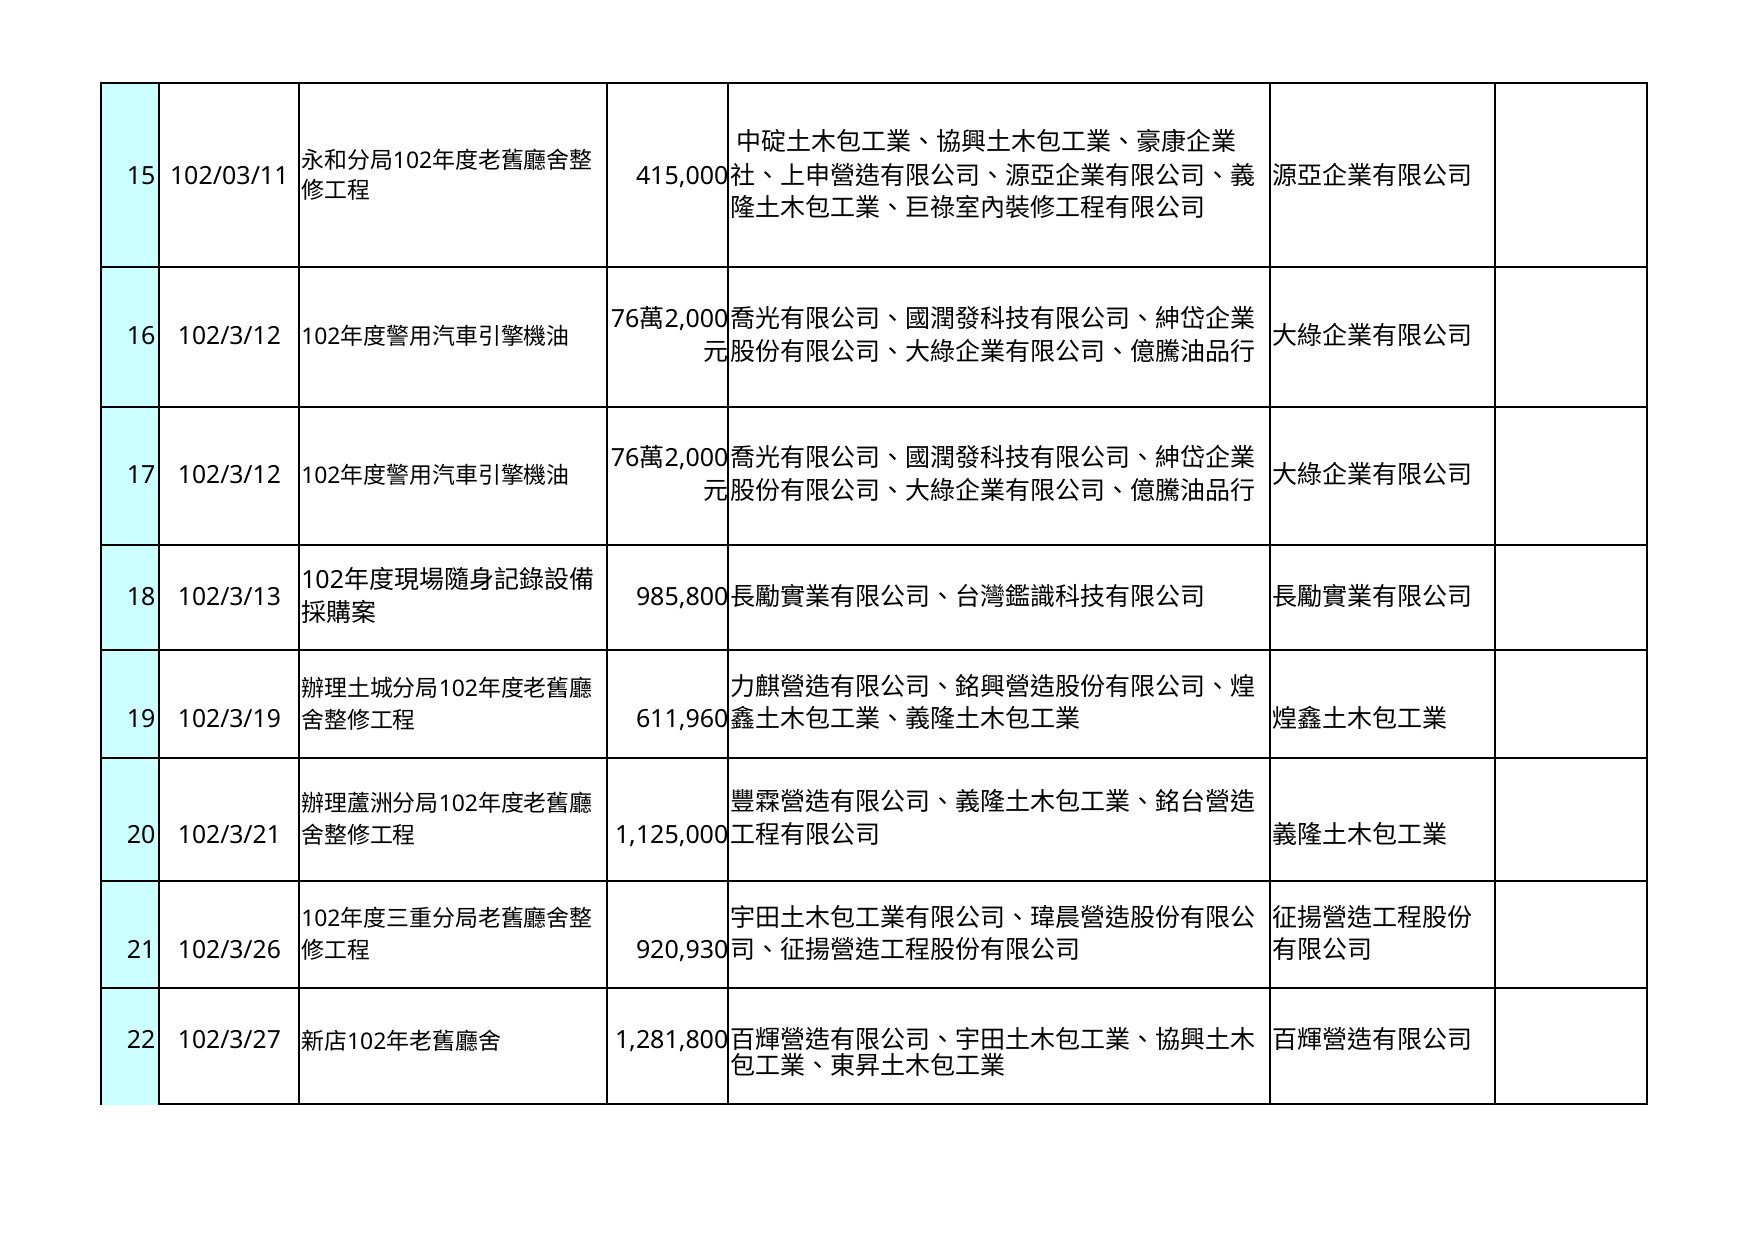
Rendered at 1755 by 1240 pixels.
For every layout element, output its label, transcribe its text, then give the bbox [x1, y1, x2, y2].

table_cell [1496, 759, 1646, 817]
table_cell [300, 366, 606, 406]
table_cell [1496, 701, 1646, 734]
table_cell 修工程 [300, 932, 606, 964]
table_cell 包工業、東昇土木包工業 [729, 1055, 1269, 1080]
table_cell 18 [102, 546, 158, 611]
table_cell 力麒營造有限公司、銘興營造股份有限公司、煌 [729, 651, 1269, 701]
table_cell [1496, 190, 1646, 204]
table_cell 20 [102, 759, 158, 849]
table_cell [1271, 1055, 1494, 1080]
table_cell [102, 611, 158, 627]
table_header [1271, 84, 1494, 156]
table_cell [1496, 156, 1646, 174]
table_cell 源亞企業有限公司 [1271, 156, 1494, 190]
table_cell [102, 190, 158, 204]
table_cell [160, 1055, 298, 1080]
table_cell 煌鑫土木包工業 [1271, 651, 1494, 734]
table_cell [729, 611, 1269, 627]
table_cell [160, 190, 298, 204]
table_cell 義隆土木包工業 [1271, 759, 1494, 849]
table_cell [102, 1080, 158, 1103]
table_cell [1271, 964, 1494, 987]
table_cell [1496, 734, 1646, 757]
table_cell [1496, 174, 1646, 190]
table_cell [300, 1055, 606, 1080]
table_cell [608, 734, 727, 757]
table_cell [160, 627, 298, 649]
table_cell 宇田土木包工業有限公司、瑋晨營造股份有限公 [729, 882, 1269, 932]
table_cell [608, 366, 727, 406]
table_cell [1496, 204, 1646, 223]
table_cell [1496, 595, 1646, 611]
table_cell 22 [102, 989, 158, 1055]
table_cell [102, 1055, 158, 1080]
table_cell [1496, 849, 1646, 880]
table_cell 102年度現場隨身記錄設備 [300, 546, 606, 595]
table_cell [1496, 882, 1646, 932]
table_cell 股份有限公司、大綠企業有限公司、億騰油品行 [729, 334, 1269, 366]
table_cell [729, 734, 1269, 757]
table_cell 喬光有限公司、國潤發科技有限公司、紳岱企業 [729, 408, 1269, 473]
table_cell 102/3/26 [160, 882, 298, 964]
table_cell [608, 1080, 727, 1103]
table_cell [300, 734, 606, 757]
table_cell [300, 489, 606, 505]
table_cell [160, 366, 298, 406]
table_cell 百輝營造有限公司、宇田土木包工業、協興土木 [729, 989, 1269, 1055]
table_cell 102年度三重分局老舊廳舍整 [300, 882, 606, 932]
table_cell [160, 223, 298, 266]
table_cell [102, 627, 158, 649]
table_cell [1496, 350, 1646, 366]
table_cell 21 [102, 882, 158, 964]
table_cell [160, 350, 298, 366]
table_cell [729, 505, 1269, 544]
table_cell 元 [719, 489, 727, 499]
table_cell [1496, 366, 1646, 406]
table_cell [300, 849, 606, 880]
table_cell 舍整修工程 [300, 817, 606, 849]
table_cell [1496, 627, 1646, 649]
table_cell [729, 223, 1269, 266]
table_cell [608, 964, 727, 987]
table_cell 大綠企業有限公司 [1271, 408, 1494, 489]
table_cell [729, 849, 1269, 880]
table_cell [1496, 651, 1646, 701]
table_cell [1496, 489, 1646, 505]
table_cell [1271, 223, 1494, 266]
table_cell [102, 366, 158, 406]
table_cell [102, 223, 158, 266]
table_cell 16 [102, 268, 158, 350]
table_header [1496, 84, 1646, 156]
table_cell [729, 366, 1269, 406]
table_cell 102/3/27 [160, 989, 298, 1055]
table_cell [1496, 1055, 1646, 1080]
table_cell [1496, 817, 1646, 849]
table_cell 415,000 [608, 156, 727, 190]
table_cell 元 [608, 473, 727, 505]
table_cell 102/3/12 [160, 408, 298, 489]
table_cell 大綠企業有限公司 [1271, 268, 1494, 350]
table_cell [729, 964, 1269, 987]
table_cell 採購案 [300, 595, 606, 627]
table_cell [300, 964, 606, 987]
table_cell [300, 505, 606, 544]
table_cell 舍整修工程 [300, 701, 606, 734]
table_cell [1496, 932, 1646, 964]
table_cell [102, 489, 158, 505]
table_cell 76萬2,000 [608, 408, 727, 473]
table_cell [102, 505, 158, 544]
table_cell 17 [102, 408, 158, 489]
table_cell [1271, 1080, 1494, 1103]
table_cell [1496, 505, 1646, 544]
table_cell [1496, 334, 1646, 350]
table_cell [300, 627, 606, 649]
table_cell [102, 734, 158, 757]
table_cell 有限公司 [1271, 932, 1494, 964]
table_cell [1271, 734, 1494, 757]
table_cell [102, 849, 158, 880]
table_cell 喬光有限公司、國潤發科技有限公司、紳岱企業 [729, 268, 1269, 334]
table_cell 920,930 [608, 882, 727, 964]
table_cell [1271, 505, 1494, 544]
table_cell [608, 627, 727, 649]
table_cell 15 [102, 156, 158, 190]
table_cell 長勵實業有限公司 [1271, 546, 1494, 611]
table_cell 985,800 [608, 546, 727, 611]
table_cell [1271, 366, 1494, 406]
table_cell [729, 627, 1269, 649]
table_cell 102/3/12 [160, 268, 298, 350]
table_cell [608, 223, 727, 266]
table_cell 隆土木包工業、巨祿室內裝修工程有限公司 [729, 190, 1269, 223]
table_cell [160, 964, 298, 987]
table_cell [1496, 1080, 1646, 1103]
table_header [608, 84, 727, 156]
table_cell [1271, 489, 1494, 505]
table_cell [1496, 989, 1646, 1055]
table_cell 修工程 [300, 174, 606, 204]
table_cell 1,281,800 [608, 989, 727, 1055]
table_cell 102年度警用汽車引擎機油 [300, 268, 606, 350]
table_cell [608, 611, 727, 627]
table_cell [1271, 627, 1494, 649]
table_cell [160, 1080, 298, 1103]
table_header [160, 84, 298, 156]
table_cell [160, 489, 298, 505]
table_cell [608, 1055, 727, 1080]
table_header 永和分局102年度老舊廳舍整 [300, 84, 606, 174]
table_cell [102, 204, 158, 223]
table_cell 19 [102, 651, 158, 734]
table_cell 76萬2,000 [608, 268, 727, 334]
table_cell 社、上申營造有限公司、源亞企業有限公司、義 [729, 156, 1269, 190]
table_cell 豐霖營造有限公司、義隆土木包工業、銘台營造 [729, 759, 1269, 817]
table_header 中碇土木包工業、協興土木包工業、豪康企業 [729, 84, 1269, 156]
table_cell 辦理土城分局102年度老舊廳 [300, 651, 606, 701]
table_cell 新店102年老舊廳舍 [300, 989, 606, 1055]
table_cell 工程有限公司 [729, 817, 1269, 849]
table_cell [608, 849, 727, 880]
table_cell [1496, 268, 1646, 334]
table_cell [160, 734, 298, 757]
table_cell [1271, 611, 1494, 627]
table_cell [102, 964, 158, 987]
table_cell [608, 190, 727, 204]
table_cell [300, 223, 606, 266]
table_cell 征揚營造工程股份 [1271, 882, 1494, 932]
table_cell [1271, 350, 1494, 366]
table_cell 102/03/11 [160, 156, 298, 190]
table_cell 102/3/13 [160, 546, 298, 611]
table_cell 辦理蘆洲分局102年度老舊廳 [300, 759, 606, 817]
table_cell 102/3/19 [160, 651, 298, 734]
table_cell [1496, 546, 1646, 595]
table_cell [729, 1080, 1269, 1103]
table_cell [300, 1080, 606, 1103]
table_cell [160, 611, 298, 627]
table_cell 102年度警用汽車引擎機油 [300, 408, 606, 489]
table_cell [608, 505, 727, 544]
table_cell [1496, 223, 1646, 266]
table_cell [1496, 408, 1646, 473]
table_cell [160, 505, 298, 544]
table_cell [1496, 964, 1646, 987]
table_cell 司、征揚營造工程股份有限公司 [729, 932, 1269, 964]
table_cell [1496, 611, 1646, 627]
table_cell 百輝營造有限公司 [1271, 989, 1494, 1055]
table_cell 鑫土木包工業、義隆土木包工業 [729, 701, 1269, 734]
table_cell [1271, 204, 1494, 223]
table_cell 元 [608, 334, 727, 366]
table_cell [300, 350, 606, 366]
table_cell 1,125,000 [608, 759, 727, 849]
table_cell [300, 204, 606, 223]
table_cell [102, 350, 158, 366]
table_cell 長勵實業有限公司、台灣鑑識科技有限公司 [729, 546, 1269, 611]
table_cell 股份有限公司、大綠企業有限公司、億騰油品行 [729, 473, 1269, 505]
table_cell [1271, 190, 1494, 204]
table_cell [160, 849, 298, 880]
table_cell 元 [719, 350, 727, 360]
table_cell [1496, 473, 1646, 489]
table_cell 102/3/21 [160, 759, 298, 849]
table_cell [608, 204, 727, 223]
table_header [102, 84, 158, 156]
table_cell 611,960 [608, 651, 727, 734]
table_cell [160, 204, 298, 223]
table_cell [1271, 849, 1494, 880]
